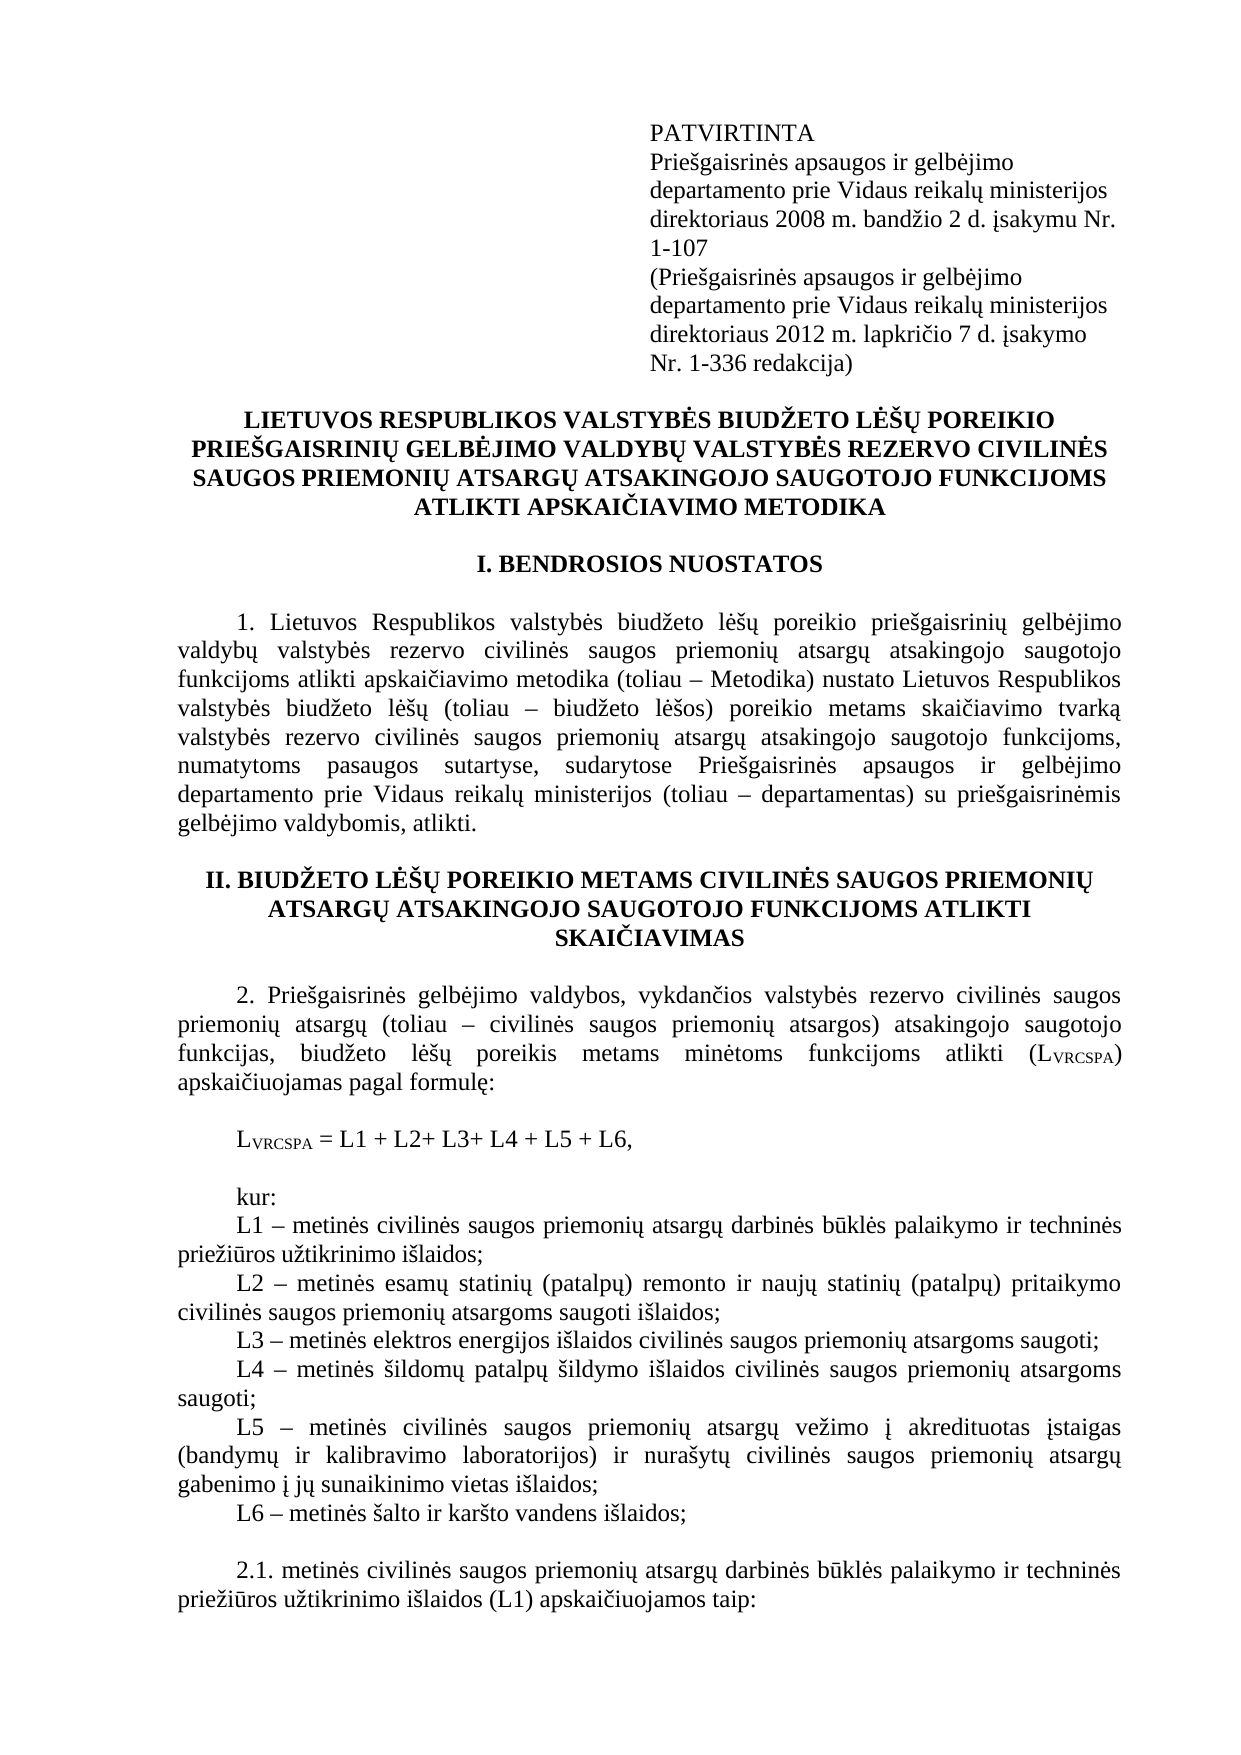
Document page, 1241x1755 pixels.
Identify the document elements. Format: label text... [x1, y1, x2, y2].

text L5 – metinės civilinės saugos priemonių atsargų vežimo į akredituotas įstaigas (bandymų ir kalibravimo laboratorijos) ir nurašytų civilinės saugos priemonių atsargų gabenimo į jų sunaikinimo vietas išlaidos; [177, 1412, 1122, 1498]
text 1. Lietuvos Respublikos valstybės biudžeto lėšų poreikio priešgaisrinių gelbėjimo valdybų valstybės rezervo civilinės saugos priemonių atsargų atsakingojo saugotojo funkcijoms atlikti apskaičiavimo metodika (toliau – Metodika) nustato Lietuvos Respublikos valstybės biudžeto lėšų (toliau – biudžeto lėšos) poreikio metams skaičiavimo tvarką valstybės rezervo civilinės saugos priemonių atsargų atsakingojo saugotojo funkcijoms, numatytoms pasaugos sutartyse, sudarytose Priešgaisrinės apsaugos ir gelbėjimo departamento prie Vidaus reikalų ministerijos (toliau – departamentas) su priešgaisrinėmis gelbėjimo valdybomis, atlikti. [177, 607, 1122, 837]
text L3 – metinės elektros energijos išlaidos civilinės saugos priemonių atsargoms saugoti; [177, 1326, 1122, 1354]
text L4 – metinės šildomų patalpų šildymo išlaidos civilinės saugos priemonių atsargoms saugoti; [177, 1354, 1122, 1412]
text 2.1. metinės civilinės saugos priemonių atsargų darbinės būklės palaikymo ir techninės priežiūros užtikrinimo išlaidos (L1) apskaičiuojamos taip: [177, 1556, 1122, 1613]
text PATVIRTINTA [649, 118, 1122, 147]
text LVRCSPA = L1 + L2+ L3+ L4 + L5 + L6, [177, 1124, 1122, 1153]
text Priešgaisrinės apsaugos ir gelbėjimo departamento prie Vidaus reikalų ministerijos direktoriaus 2008 m. bandžio 2 d. įsakymu Nr. 1-107 [649, 147, 1122, 262]
text L6 – metinės šalto ir karšto vandens išlaidos; [177, 1498, 1122, 1527]
text L1 – metinės civilinės saugos priemonių atsargų darbinės būklės palaikymo ir techninės priežiūros užtikrinimo išlaidos; [177, 1211, 1122, 1268]
text L2 – metinės esamų statinių (patalpų) remonto ir naujų statinių (patalpų) pritaikymo civilinės saugos priemonių atsargoms saugoti išlaidos; [177, 1268, 1122, 1326]
text kur: [177, 1182, 1122, 1211]
text (Priešgaisrinės apsaugos ir gelbėjimo departamento prie Vidaus reikalų ministerijos direktoriaus 2012 m. lapkričio 7 d. įsakymo Nr. 1-336 redakcija) [649, 262, 1122, 377]
text LIETUVOS RESPUBLIKOS VALSTYBĖS BIUDŽETO LĖŠŲ POREIKIO PRIEŠGAISRINIŲ GELBĖJIMO VALDYBŲ VALSTYBĖS REZERVO CIVILINĖS SAUGOS PRIEMONIŲ ATSARGŲ ATSAKINGOJO SAUGOTOJO FUNKCIJOMS ATLIKTI APSKAIČIAVIMO METODIKA [177, 406, 1122, 521]
text I. BENDROSIOS NUOSTATOS [177, 549, 1122, 578]
text 2. Priešgaisrinės gelbėjimo valdybos, vykdančios valstybės rezervo civilinės saugos priemonių atsargų (toliau – civilinės saugos priemonių atsargos) atsakingojo saugotojo funkcijas, biudžeto lėšų poreikis metams minėtoms funkcijoms atlikti (LVRCSPA) apskaičiuojamas pagal formulę: [177, 981, 1122, 1096]
text II. BIUDŽETO LĖŠŲ POREIKIO METAMS CIVILINĖS SAUGOS PRIEMONIŲ ATSARGŲ ATSAKINGOJO SAUGOTOJO FUNKCIJOMS ATLIKTI SKAIČIAVIMAS [177, 866, 1122, 952]
